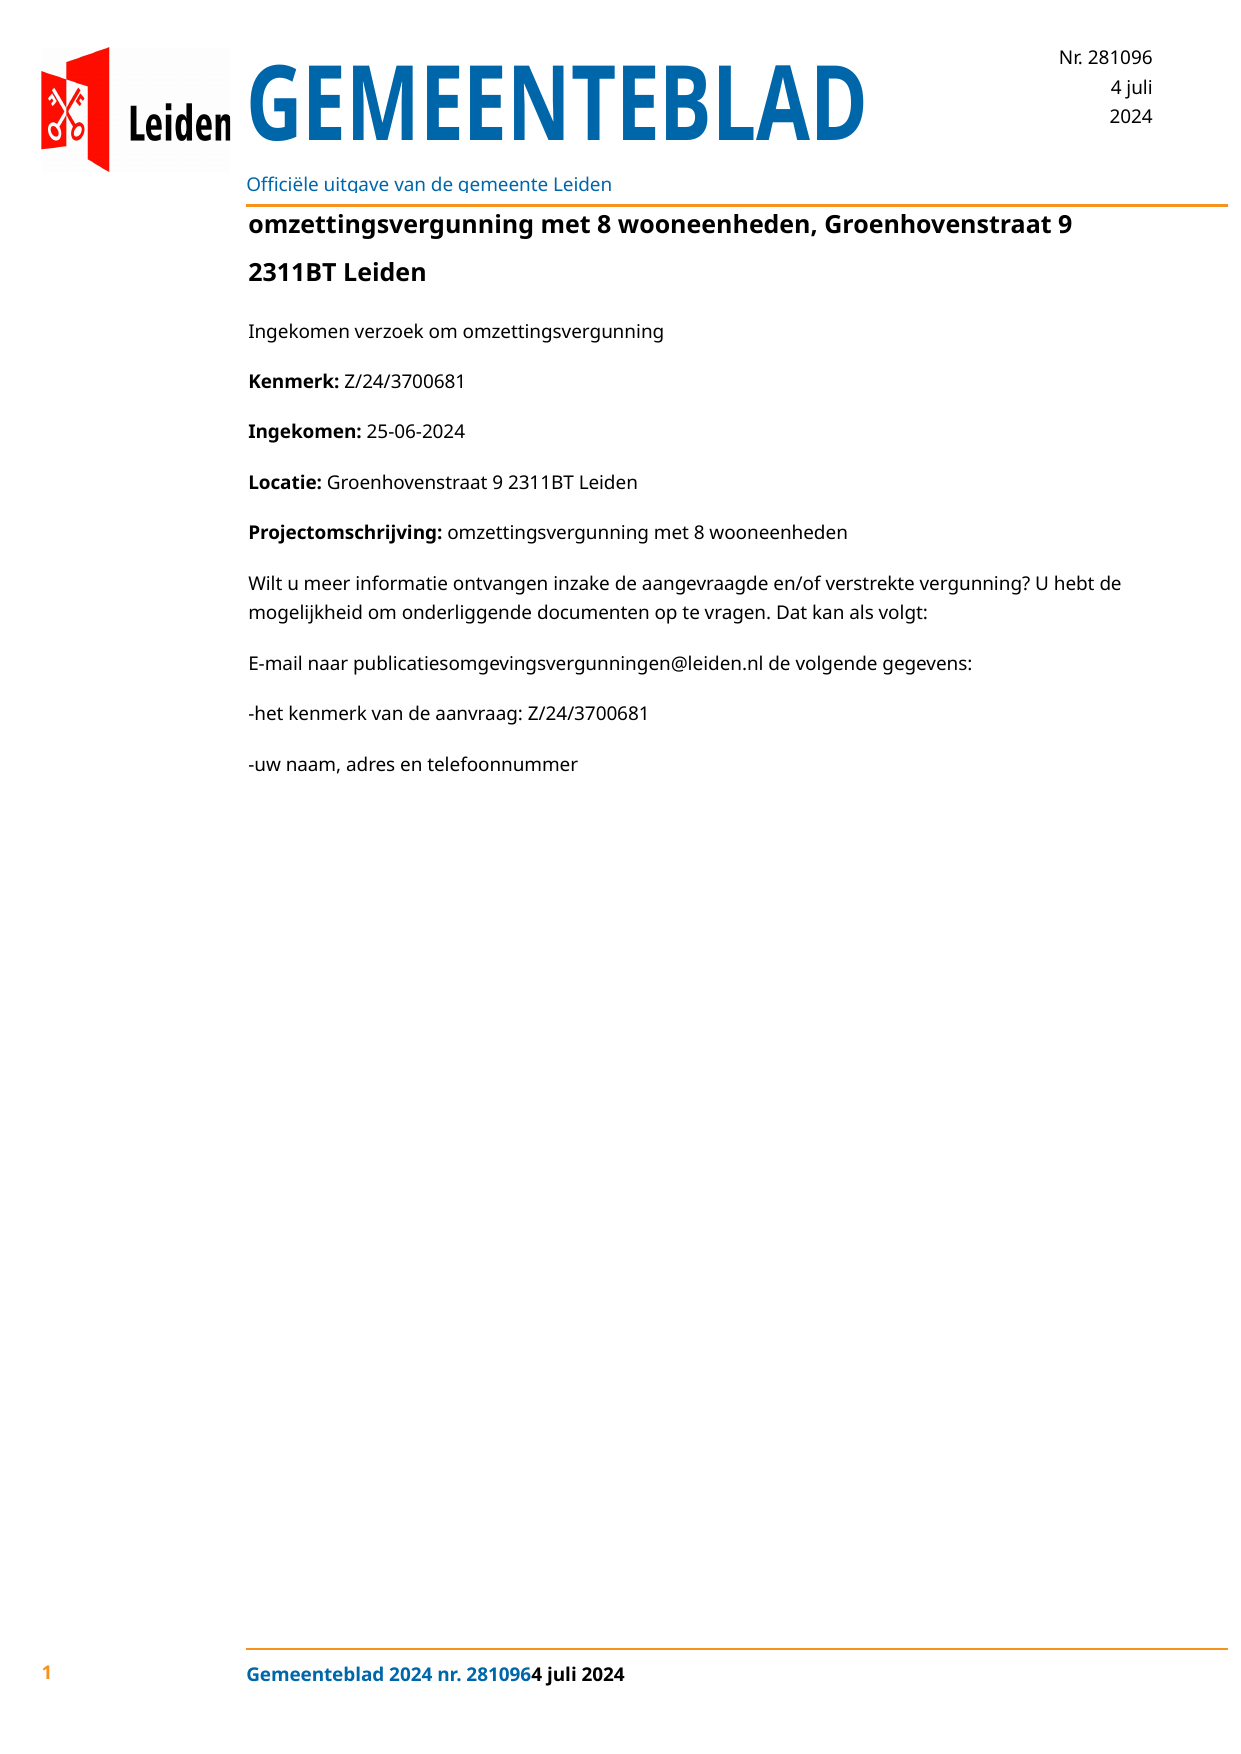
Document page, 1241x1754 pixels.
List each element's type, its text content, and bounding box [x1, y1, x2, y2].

text Kenmerk: Z/24/3700681 [248, 368, 1152, 394]
text E-mail naar publicatiesomgevingsvergunningen@leiden.nl de volgende gegevens: [248, 650, 1152, 676]
text -uw naam, adres en telefoonnummer [248, 751, 1152, 777]
picture [41, 47, 231, 172]
text Wilt u meer informatie ontvangen inzake de aangevraagde en/of verstrekte vergunning? U hebt de mogelijkheid om onderliggende documenten op te vragen. Dat kan als volgt: [248, 570, 1152, 625]
text Projectomschrijving: omzettingsvergunning met 8 wooneenheden [248, 519, 1152, 545]
text -het kenmerk van de aanvraag: Z/24/3700681 [248, 700, 1152, 726]
text Locatie: Groenhovenstraat 9 2311BT Leiden [248, 469, 1152, 495]
text Ingekomen verzoek om omzettingsvergunning [248, 318, 1152, 344]
text Ingekomen: 25-06-2024 [248, 419, 1152, 444]
text omzettingsvergunning met 8 wooneenheden, Groenhovenstraat 9 2311BT Leiden [248, 207, 1152, 288]
